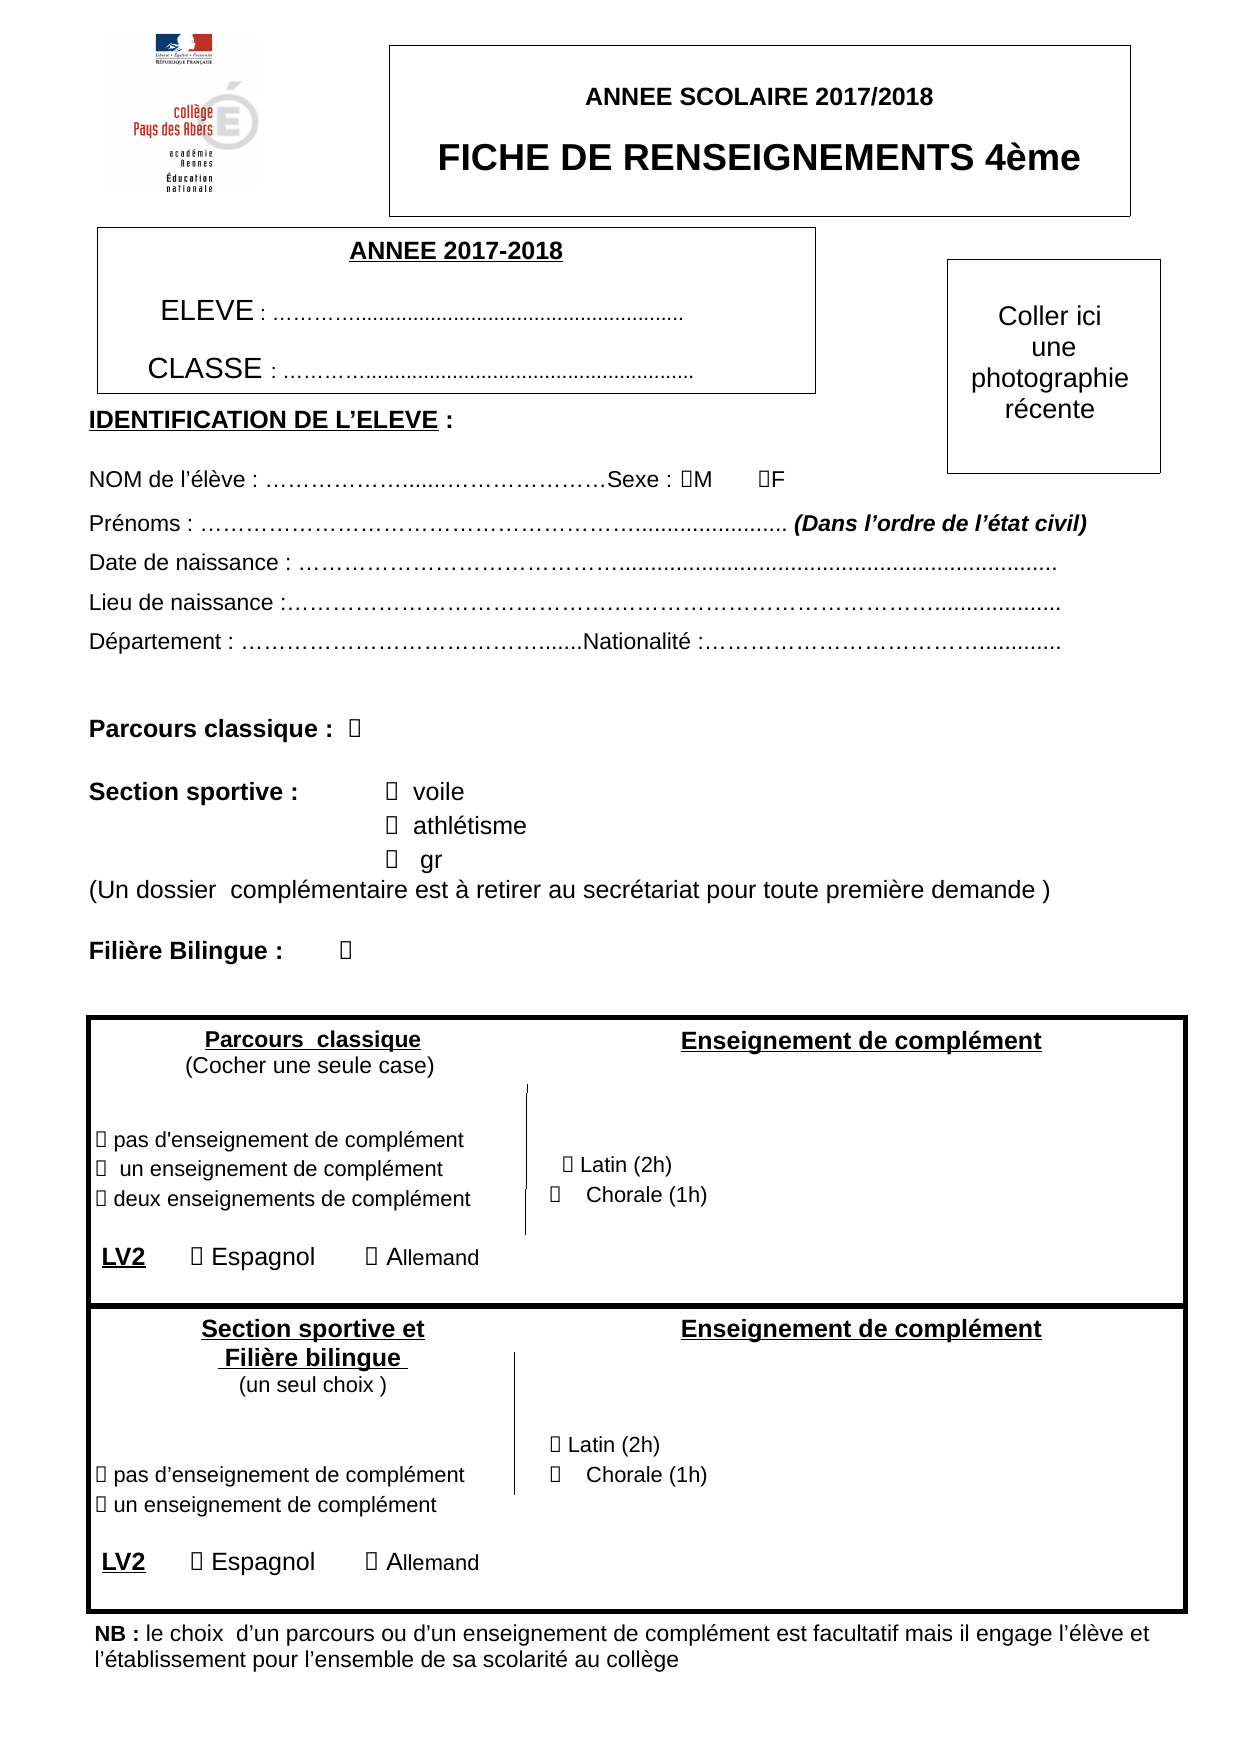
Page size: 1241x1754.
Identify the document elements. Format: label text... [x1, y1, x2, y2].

text Filière Bilingue :  [89, 933, 1152, 967]
text Lieu de naissance :…………………………………….…………………………………….................... [89, 588, 1152, 615]
text Section sportive :  voile [89, 773, 1152, 807]
text Coller ici [956, 299, 1151, 331]
text ELEVE : …………......................................................... [106, 293, 807, 327]
text  athlétisme [89, 807, 1152, 841]
text CLASSE : …………......................................................... [106, 351, 807, 384]
text Prénoms : …………………………………………………........................ (Dans l’ordre de l’état civil) [89, 509, 1152, 536]
text  gr [89, 841, 1152, 876]
text NOM de l’élève : ……………….......…………………Sexe : M F [89, 463, 1152, 494]
table_header Enseignement de complément [537, 1020, 1183, 1118]
text ANNEE 2017-2018 [106, 236, 807, 264]
table_cell [89, 1678, 1186, 1715]
text (Un dossier complémentaire est à retirer au secrétariat pour toute première demande ) [89, 876, 1152, 904]
table_header NB : le choix d’un parcours ou d’un enseignement de complément est facultatif mais il engage l’élève et l’établissement pour l’ensemble de sa scolarité au collège [89, 1614, 1186, 1678]
text IDENTIFICATION DE L’ELEVE : [89, 378, 947, 434]
table_cell [91, 1403, 514, 1448]
table_cell Section sportive et Filière bilingue (un seul choix ) [91, 1309, 537, 1403]
table_cell  pas d’enseignement de complément  un enseignement de complément LV2  Espagnol  Allemand [91, 1448, 537, 1609]
text ANNEE SCOLAIRE 2017/2018 [398, 82, 1121, 111]
text Département : ………………………………….......Nationalité :………………………………............. [89, 628, 1152, 654]
table_header Parcours classique (Cocher une seule case) [91, 1020, 537, 1118]
text FICHE DE RENSEIGNEMENTS 4ème [398, 135, 1121, 178]
text Parcours classique :  [89, 711, 1152, 744]
table_cell [515, 1403, 537, 1448]
text récente [956, 393, 1151, 424]
table_cell Enseignement de complément  Latin (2h)  Chorale (1h) [537, 1309, 1183, 1609]
text Date de naissance : ……………………………………..................................................................... [89, 549, 1152, 575]
picture [105, 33, 259, 192]
text une photographie [956, 331, 1151, 393]
table_cell  pas d'enseignement de complément  un enseignement de complément  deux enseignements de complément LV2  Espagnol  Allemand [91, 1118, 537, 1303]
table_cell  Latin (2h)  Chorale (1h) [537, 1118, 1183, 1303]
